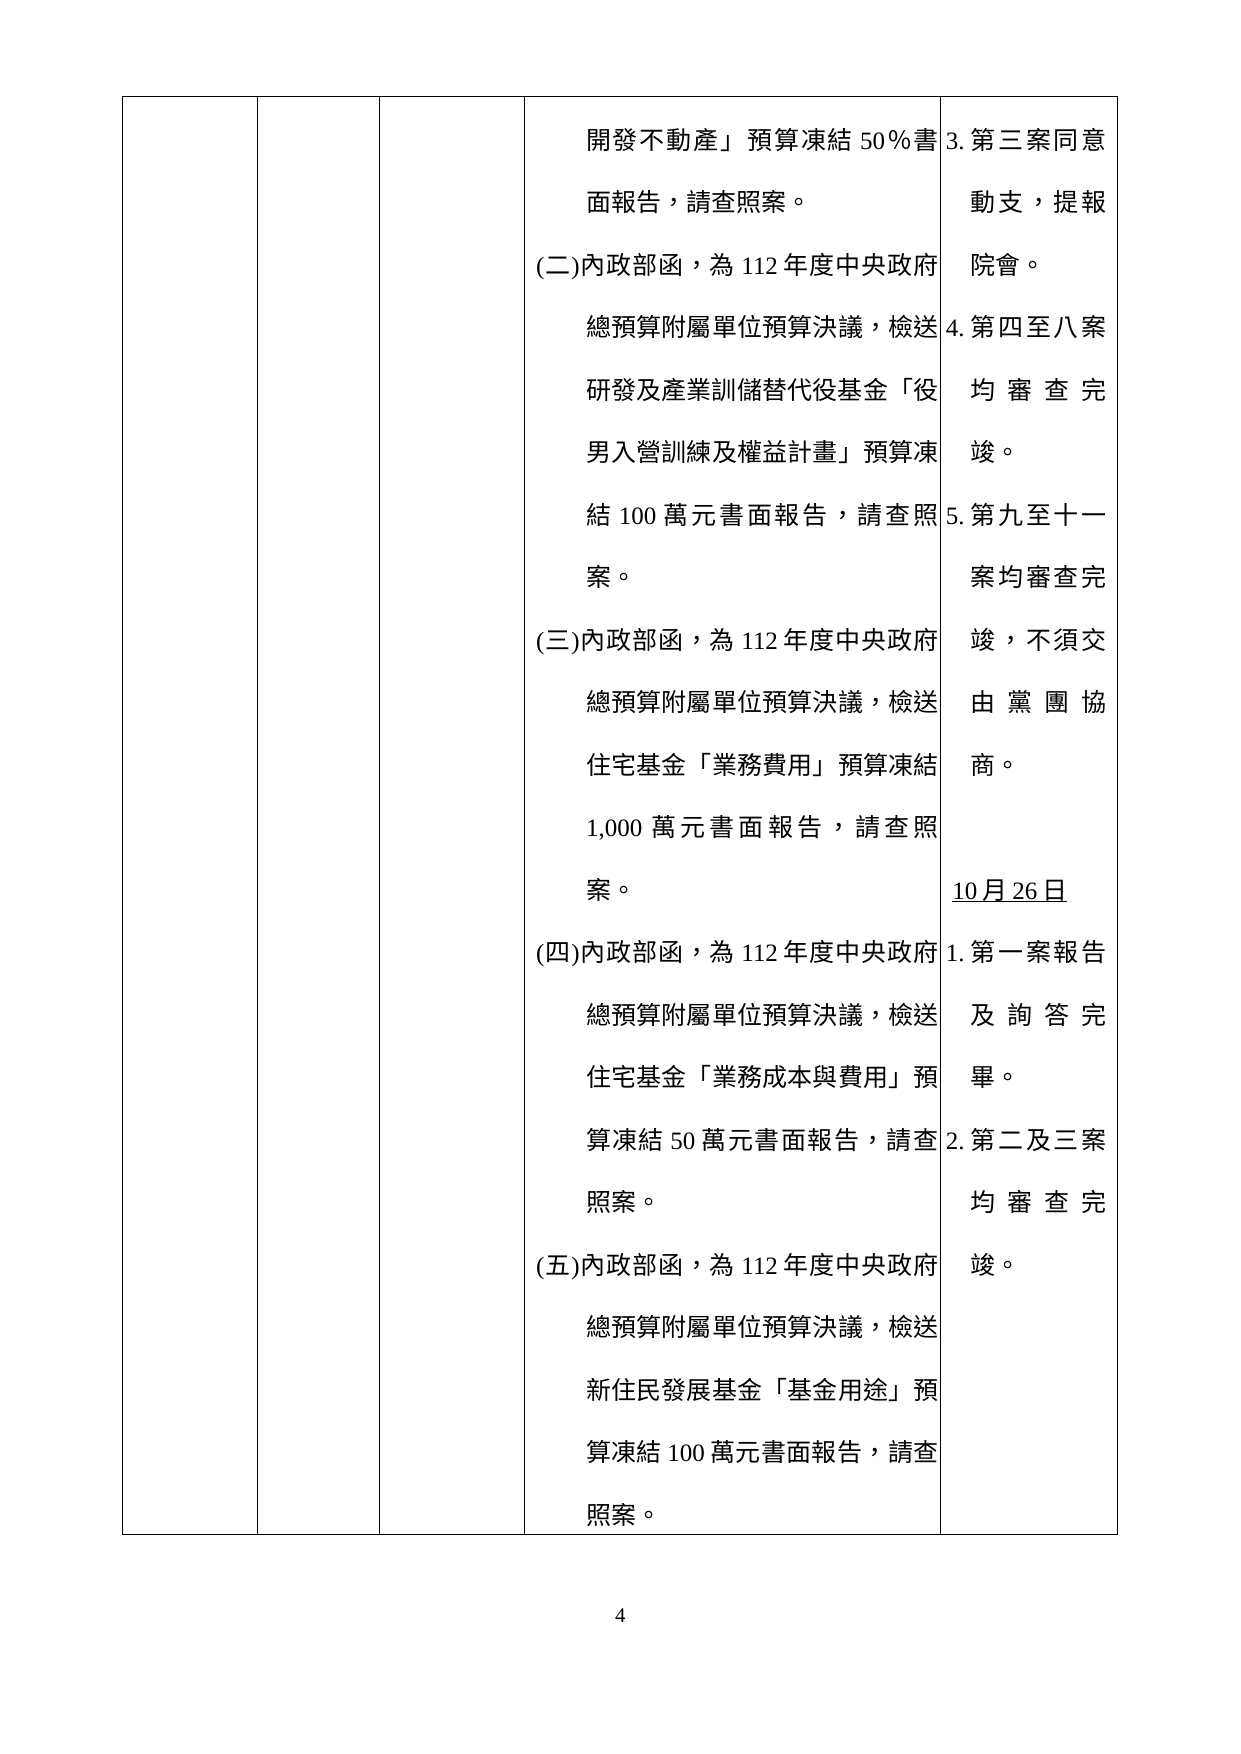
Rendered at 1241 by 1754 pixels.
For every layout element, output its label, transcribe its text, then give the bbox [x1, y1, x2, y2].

table_cell [123, 97, 257, 1534]
table_cell [380, 97, 524, 1534]
table_cell [258, 97, 379, 1534]
table_cell 開發不動產」預算凍結50％書面報告，請查照案。 (二)內政部函，為112年度中央政府總預算附屬單位預算決議，檢送研發及產業訓儲替代役基金「役男入營訓練及權益計畫」預算凍結100萬元書面報告，請查照案。 (三)內政部函，為112年度中央政府總預算附屬單位預算決議，檢送住宅基金「業務費用」預算凍結1,000萬元書面報告，請查照案。 (四)內政部函，為112年度中央政府總預算附屬單位預算決議，檢送住宅基金「業務成本與費用」預算凍結50萬元書面報告，請查照案。 (五)內政部函，為112年度中央政府總預算附屬單位預算決議，檢送新住民發展基金「基金用途」預算凍結100萬元書面報告，請查照案。 [525, 97, 940, 1534]
table_cell 10月23日、25日 第一案得以動支，提報院會。 第二案報告及詢答完畢。 第三案同意動支，提報院會。 第四至八案均審查完竣。 第九至十一案均審查完竣，不須交由黨團協商。 10月26日 第一案報告及詢答完畢。 第二及三案均審查完竣。 [941, 97, 1117, 1534]
